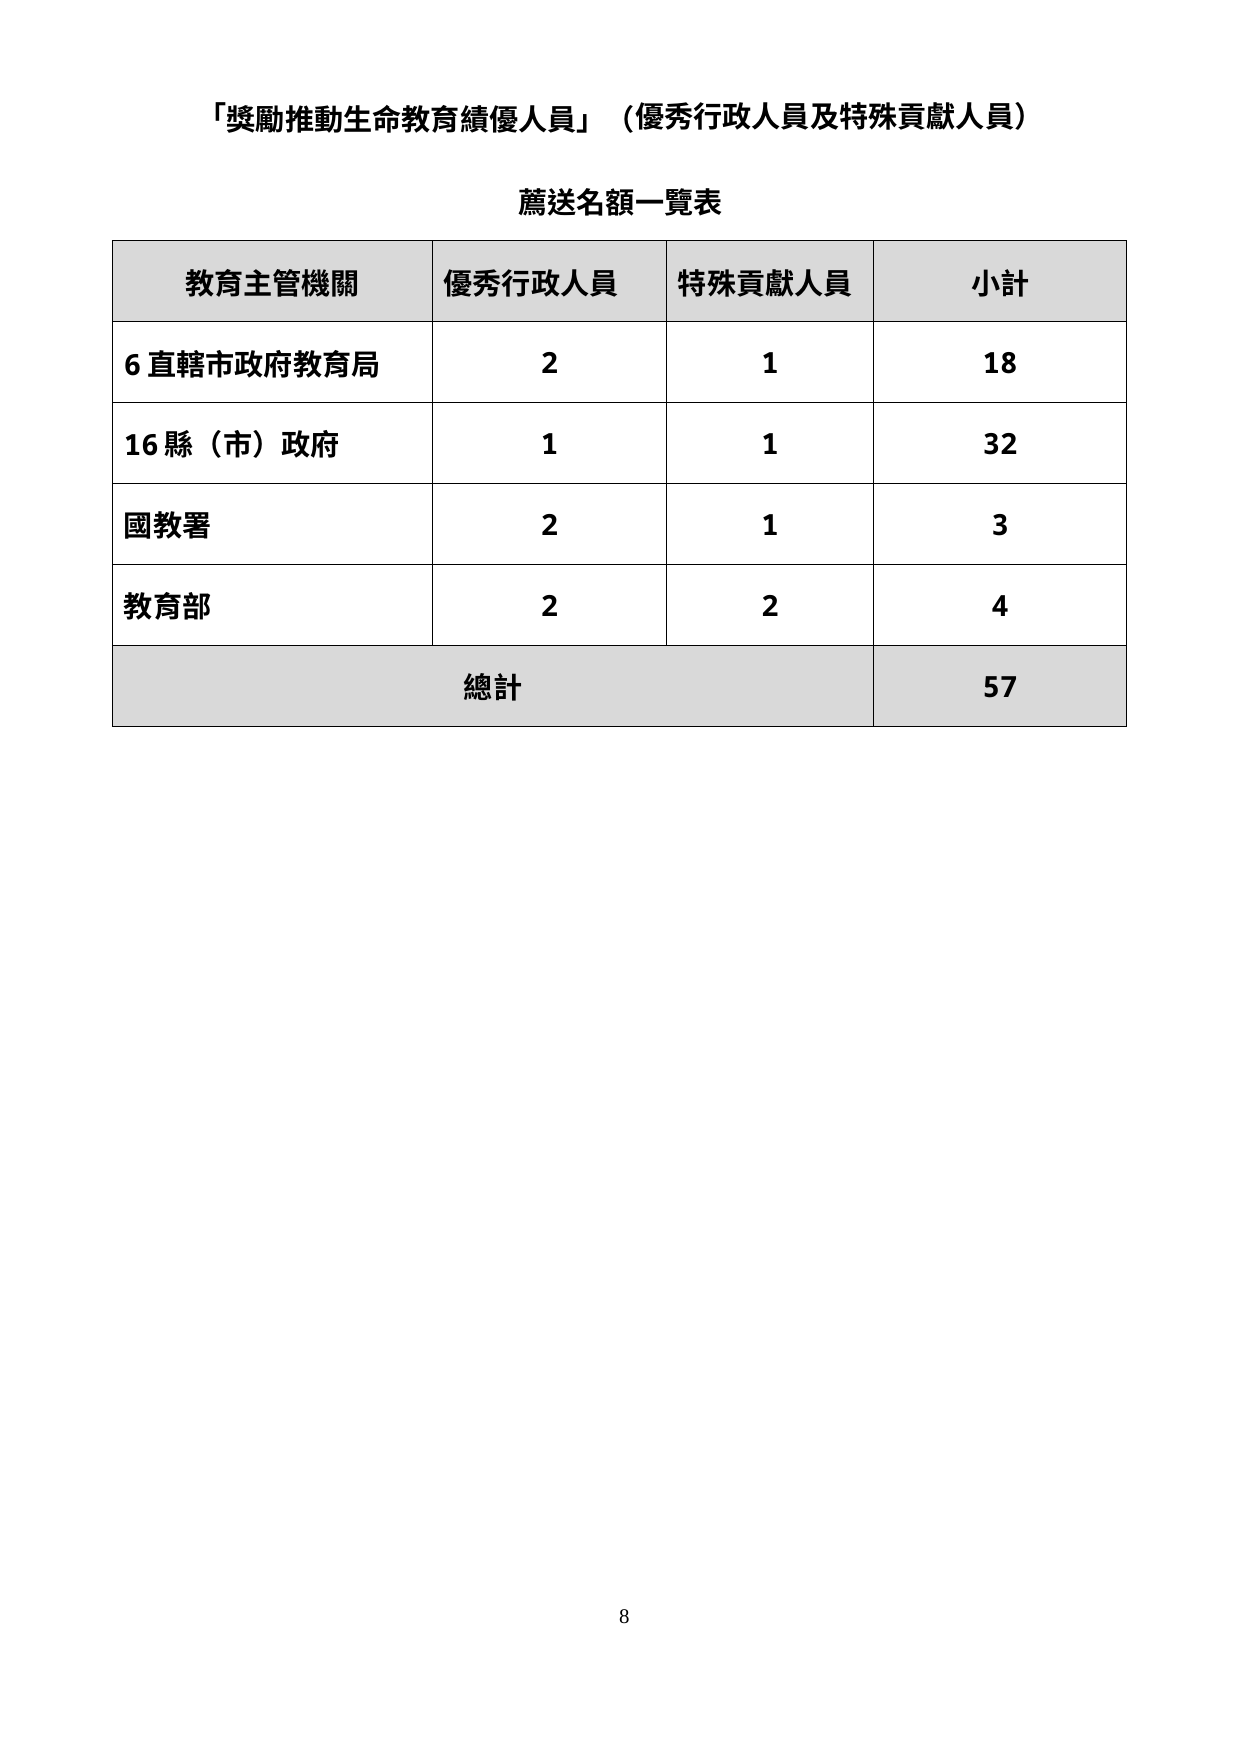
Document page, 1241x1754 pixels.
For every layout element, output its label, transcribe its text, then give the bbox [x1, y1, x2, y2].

table_cell 國教署 [113, 484, 432, 564]
table_cell 1 [433, 403, 666, 483]
table_header 優秀行政人員 [433, 241, 666, 321]
table_cell 1 [667, 403, 873, 483]
table_cell 32 [874, 403, 1126, 483]
table_header 小計 [874, 241, 1126, 321]
table_cell 教育部 [113, 565, 432, 645]
table_header 特殊貢獻人員 [667, 241, 873, 321]
text 「獎勵推動生命教育績優人員」（優秀行政人員及特殊貢獻人員） [112, 94, 1128, 139]
table_cell 1 [667, 484, 873, 564]
table_cell 2 [433, 565, 666, 645]
table_cell 57 [874, 646, 1126, 726]
table_cell 3 [874, 484, 1126, 564]
table_cell 1 [667, 322, 873, 402]
text 薦送名額一覽表 [112, 176, 1128, 222]
table_cell 6直轄市政府教育局 [113, 322, 432, 402]
table_cell 總計 [113, 646, 873, 726]
table_header 教育主管機關 [113, 241, 432, 321]
table_cell 16縣（市）政府 [113, 403, 432, 483]
table_cell 4 [874, 565, 1126, 645]
table_cell 2 [667, 565, 873, 645]
table_cell 2 [433, 484, 666, 564]
table_cell 18 [874, 322, 1126, 402]
table_cell 2 [433, 322, 666, 402]
